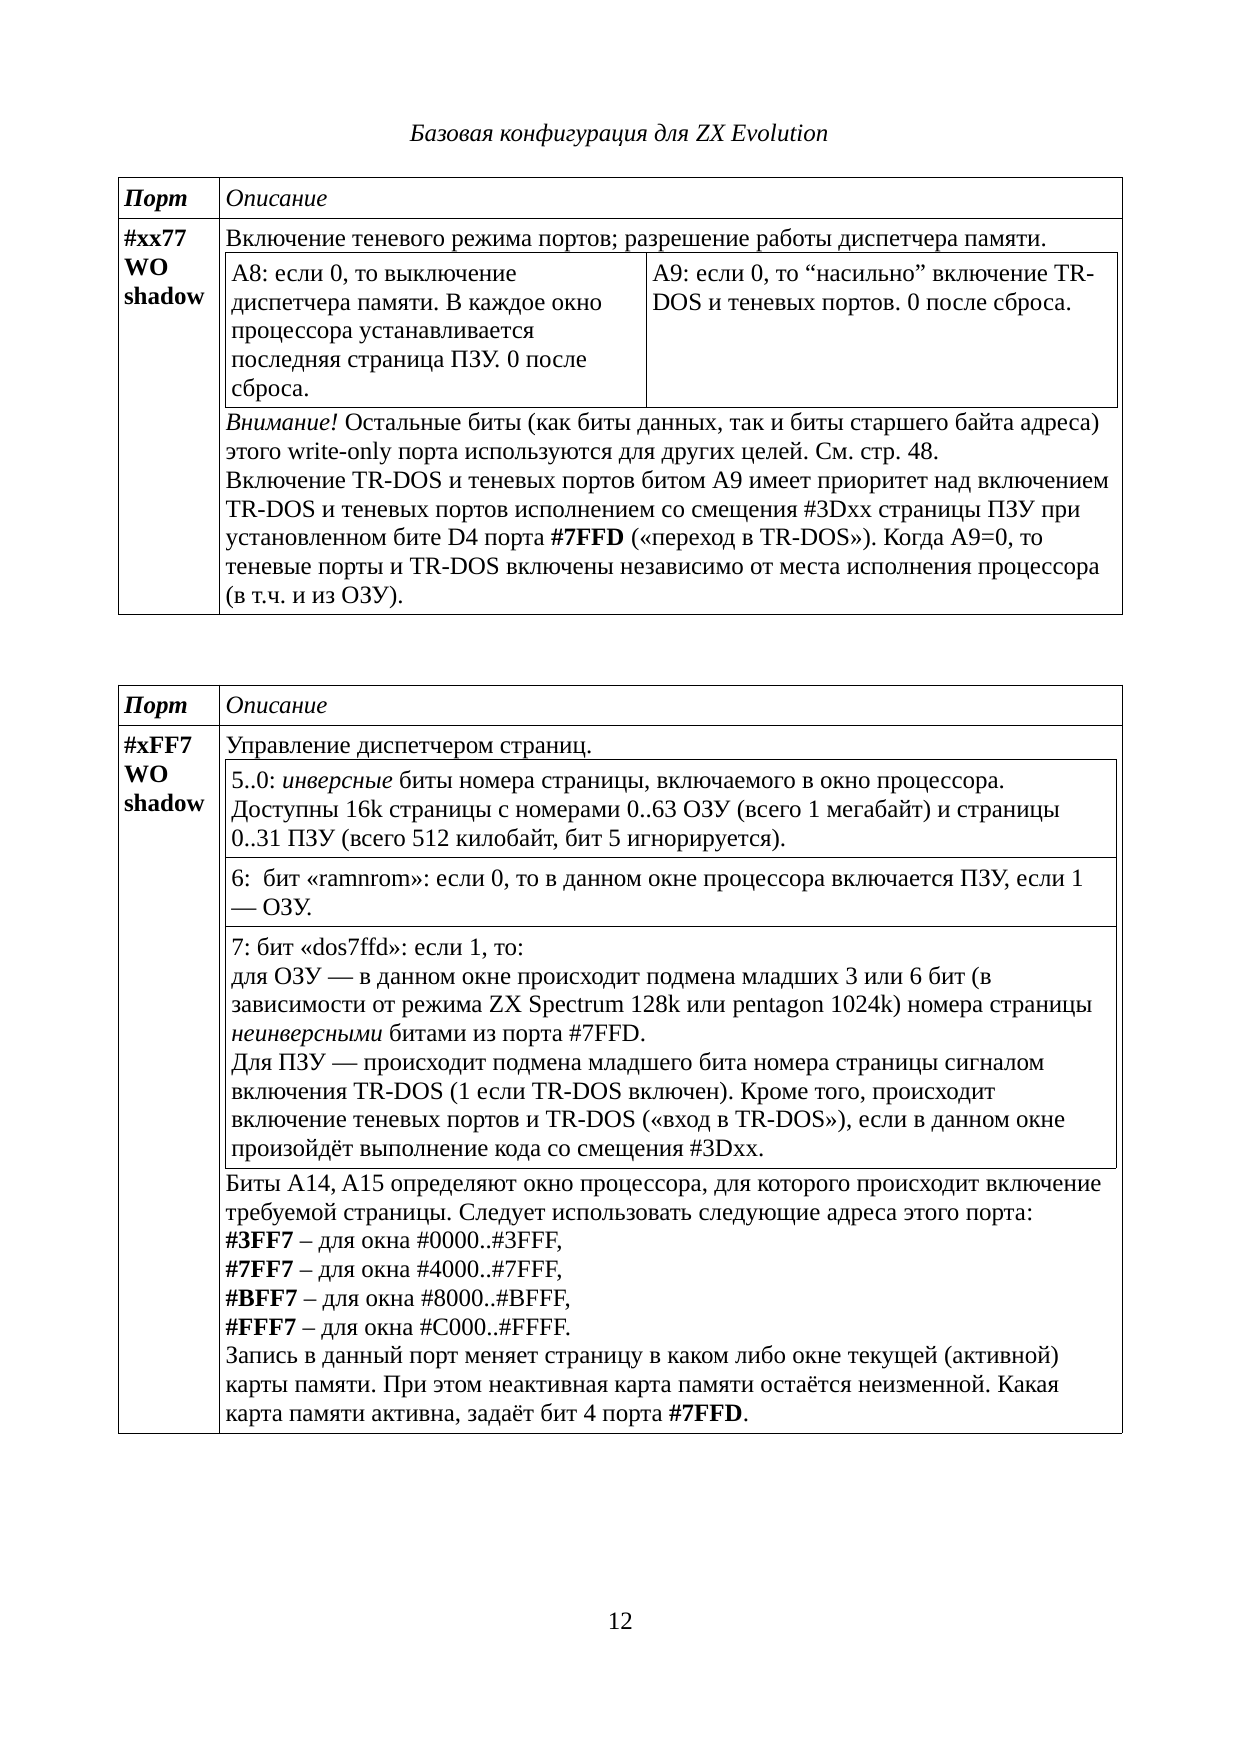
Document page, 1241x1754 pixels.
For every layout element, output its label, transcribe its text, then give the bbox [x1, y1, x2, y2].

table_cell Управление диспетчером страниц. Биты A14, A15 определяют окно процессора, для которого происходит включение требуемой страницы. Следует использовать следующие адреса этого порта: #3FF7 – для окна #0000..#3FFF, #7FF7 – для окна #4000..#7FFF, #BFF7 – для окна #8000..#BFFF, #FFF7 – для окна #C000..#FFFF. Запись в данный порт меняет страницу в каком либо окне текущей (активной) карты памяти. При этом неактивная карта памяти остаётся неизменной. Какая карта памяти активна, задаёт бит 4 порта #7FFD. [220, 726, 1122, 1432]
table_cell 7: бит «dos7ffd»: если 1, то: для ОЗУ — в данном окне происходит подмена младших 3 или 6 бит (в зависимости от режима ZX Spectrum 128k или pentagon 1024k) номера страницы неинверсными битами из порта #7FFD. Для ПЗУ — происходит подмена младшего бита номера страницы сигналом включения TR-DOS (1 если TR-DOS включен). Кроме того, происходит включение теневых портов и TR-DOS («вход в TR-DOS»), если в данном окне произойдёт выполнение кода со смещения #3Dxx. [226, 927, 1116, 1168]
table_header A8: если 0, то выключение диспетчера памяти. В каждое окно процессора устанавливается последняя страница ПЗУ. 0 после сброса. [226, 253, 646, 407]
table_header Порт [119, 178, 219, 217]
table_cell Включение теневого режима портов; разрешение работы диспетчера памяти. Внимание! Остальные биты (как биты данных, так и биты старшего байта адреса) этого write-only порта используются для других целей. См. стр. 48. Включение TR-DOS и теневых портов битом A9 имеет приоритет над включением TR-DOS и теневых портов исполнением со смещения #3Dxx страницы ПЗУ при установленном бите D4 порта #7FFD («переход в TR-DOS»). Когда A9=0, то теневые порты и TR-DOS включены независимо от места исполнения процессора (в т.ч. и из ОЗУ). [220, 219, 1122, 614]
table_header 5..0: инверсные биты номера страницы, включаемого в окно процессора. Доступны 16k страницы с номерами 0..63 ОЗУ (всего 1 мегабайт) и страницы 0..31 ПЗУ (всего 512 килобайт, бит 5 игнорируется). [226, 760, 1116, 857]
table_header Порт [119, 686, 219, 725]
table_cell 6: бит «ramnrom»: если 0, то в данном окне процессора включается ПЗУ, если 1 — ОЗУ. [226, 858, 1116, 926]
table_header Описание [220, 178, 1122, 217]
table_header A9: если 0, то “насильно” включение TR-DOS и теневых портов. 0 после сброса. [647, 253, 1117, 407]
table_header Описание [220, 686, 1122, 725]
table_cell #xx77 WO shadow [119, 219, 219, 614]
table_cell #xFF7 WO shadow [119, 726, 219, 1432]
